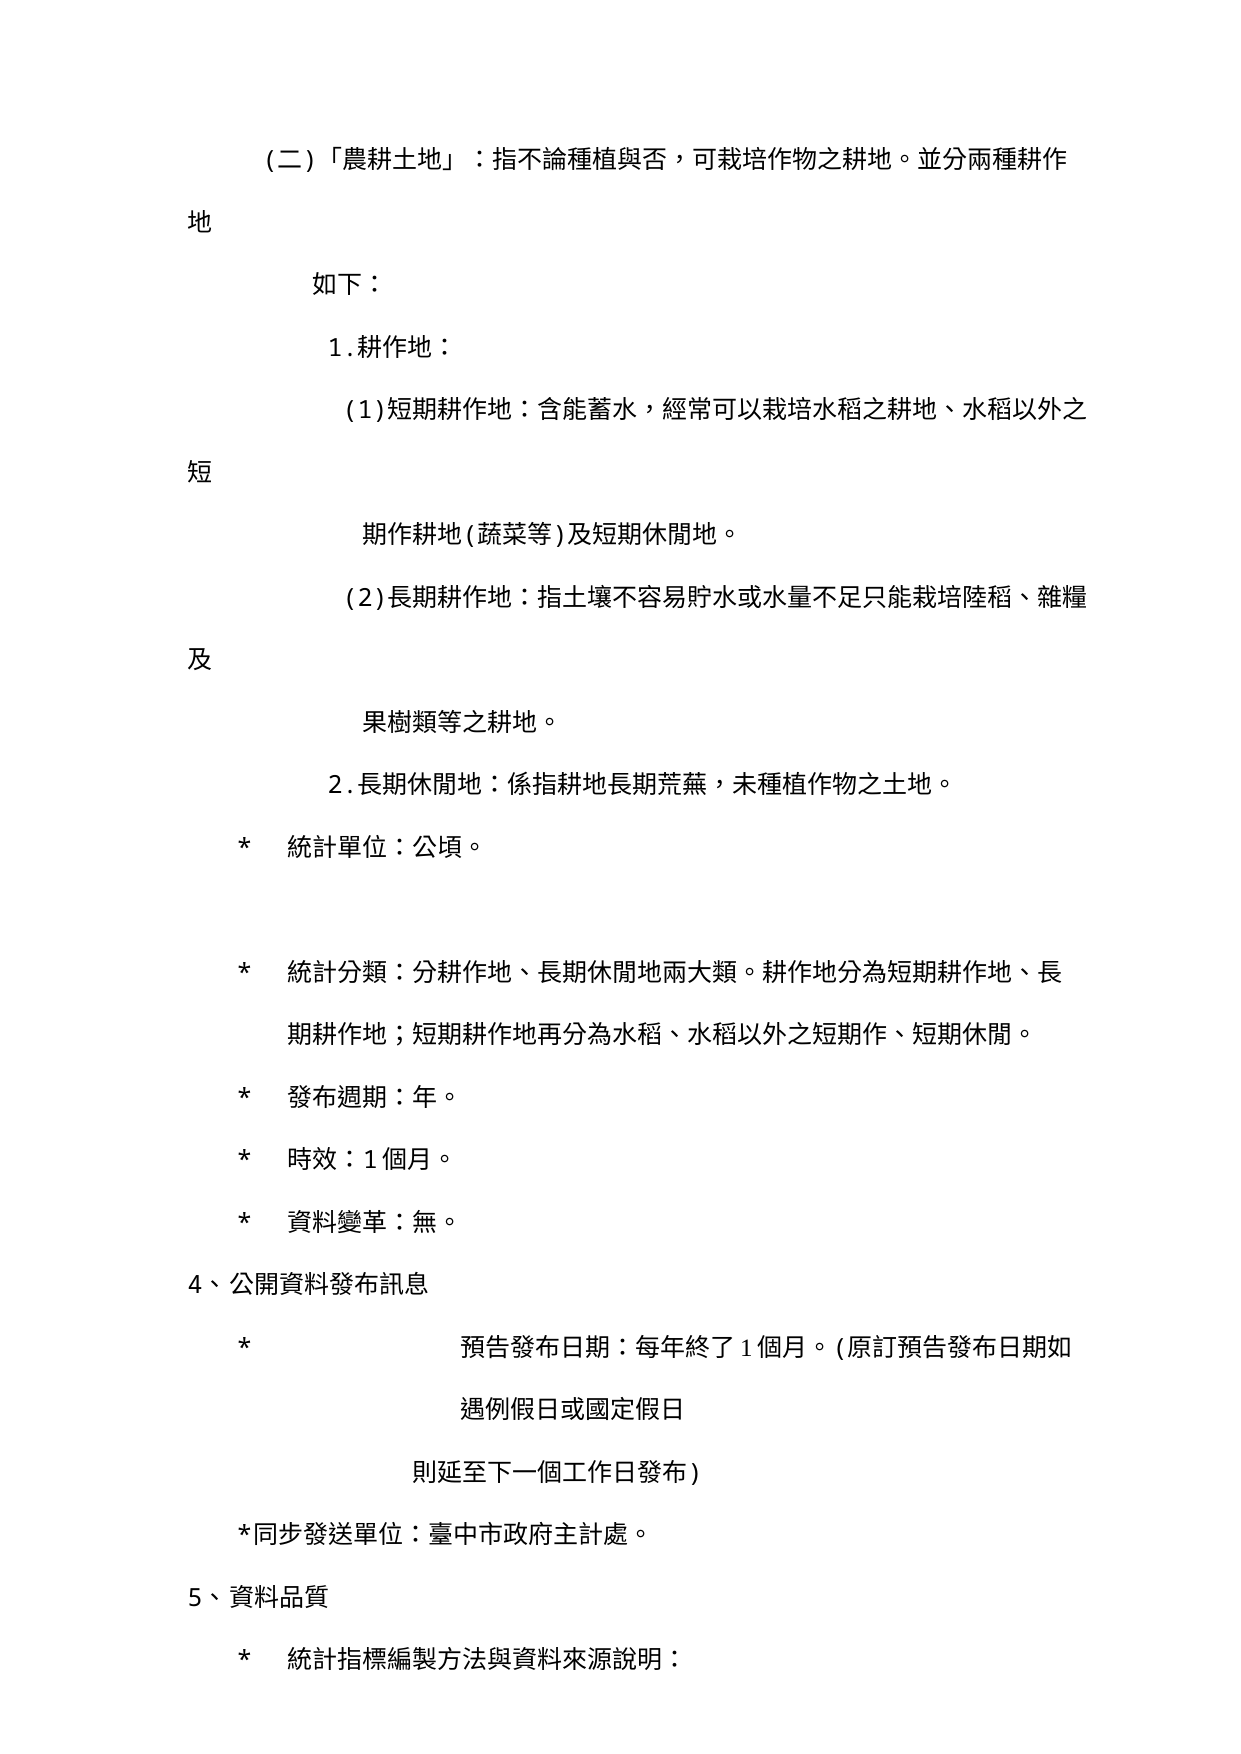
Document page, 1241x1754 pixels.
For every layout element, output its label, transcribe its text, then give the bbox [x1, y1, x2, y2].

text (1)短期耕作地：含能蓄水，經常可以栽培水稻之耕地、水稻以外之短 期作耕地(蔬菜等)及短期休閒地。 [187, 366, 1087, 554]
list 預告發布日期：每年終了1個月。(原訂預告發布日期如遇例假日或國定假日 [237, 1304, 1087, 1429]
text 2.長期休閒地：係指耕地長期荒蕪，未種植作物之土地。 [187, 741, 1087, 804]
list 統計指標編製方法與資料來源說明： [237, 1616, 1087, 1679]
list 資料品質 [187, 1554, 1087, 1616]
list 資料變革：無。 [237, 1179, 1087, 1241]
list 統計單位：公頃。 [237, 804, 1087, 929]
list 統計分類：分耕作地、長期休閒地兩大類。耕作地分為短期耕作地、長期耕作地；短期耕作地再分為水稻、水稻以外之短期作、短期休閒。 [237, 929, 1087, 1054]
text 1.耕作地： [187, 304, 1087, 366]
text 則延至下一個工作日發布) [237, 1429, 1087, 1491]
text (二)「農耕土地」：指不論種植與否，可栽培作物之耕地。並分兩種耕作地 如下： [187, 116, 1087, 304]
list 公開資料發布訊息 [187, 1241, 1087, 1304]
list 時效：1個月。 [237, 1116, 1087, 1179]
list 發布週期：年。 [237, 1054, 1087, 1116]
list 同步發送單位：臺中市政府主計處。 [237, 1491, 1087, 1554]
text (2)長期耕作地：指土壤不容易貯水或水量不足只能栽培陸稻、雜糧及 果樹類等之耕地。 [187, 554, 1087, 741]
